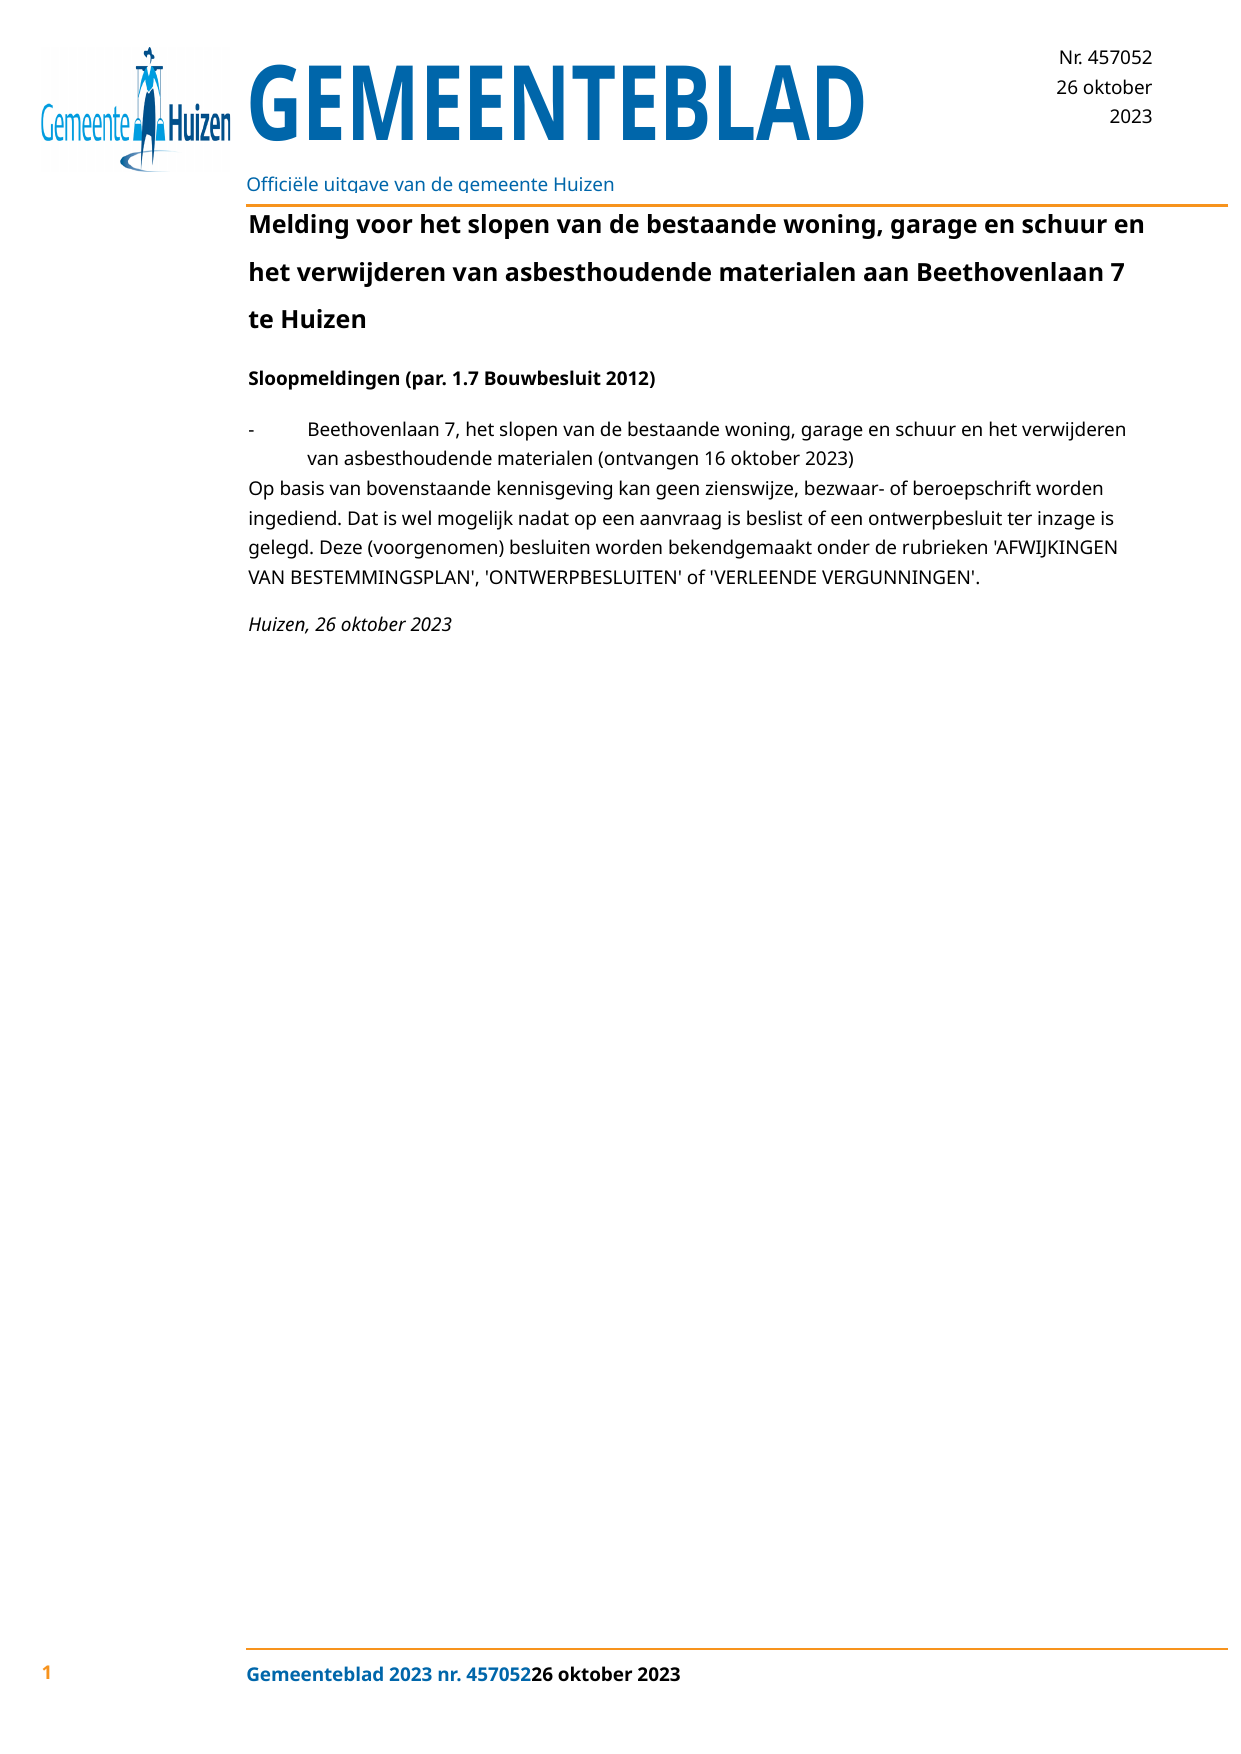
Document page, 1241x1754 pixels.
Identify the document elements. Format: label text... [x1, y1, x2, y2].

text Melding voor het slopen van de bestaande woning, garage en schuur en het verwijderen van asbesthoudende materialen aan Beethovenlaan 7 te Huizen [248, 207, 1152, 336]
text Sloopmeldingen (par. 1.7 Bouwbesluit 2012) [248, 366, 1152, 391]
picture [41, 47, 231, 172]
text Huizen, 26 oktober 2023 [248, 612, 1152, 637]
text Op basis van bovenstaande kennisgeving kan geen zienswijze, bezwaar- of beroepschrift worden ingediend. Dat is wel mogelijk nadat op een aanvraag is beslist of een ontwerpbesluit ter inzage is gelegd. Deze (voorgenomen) besluiten worden bekendgemaakt onder de rubrieken 'AFWIJKINGEN VAN BESTEMMINGSPLAN', 'ONTWERPBESLUITEN' of 'VERLEENDE VERGUNNINGEN'. [248, 475, 1152, 589]
list Beethovenlaan 7, het slopen van de bestaande woning, garage en schuur en het verwijderen van asbesthoudende materialen (ontvangen 16 oktober 2023) [248, 416, 1152, 471]
